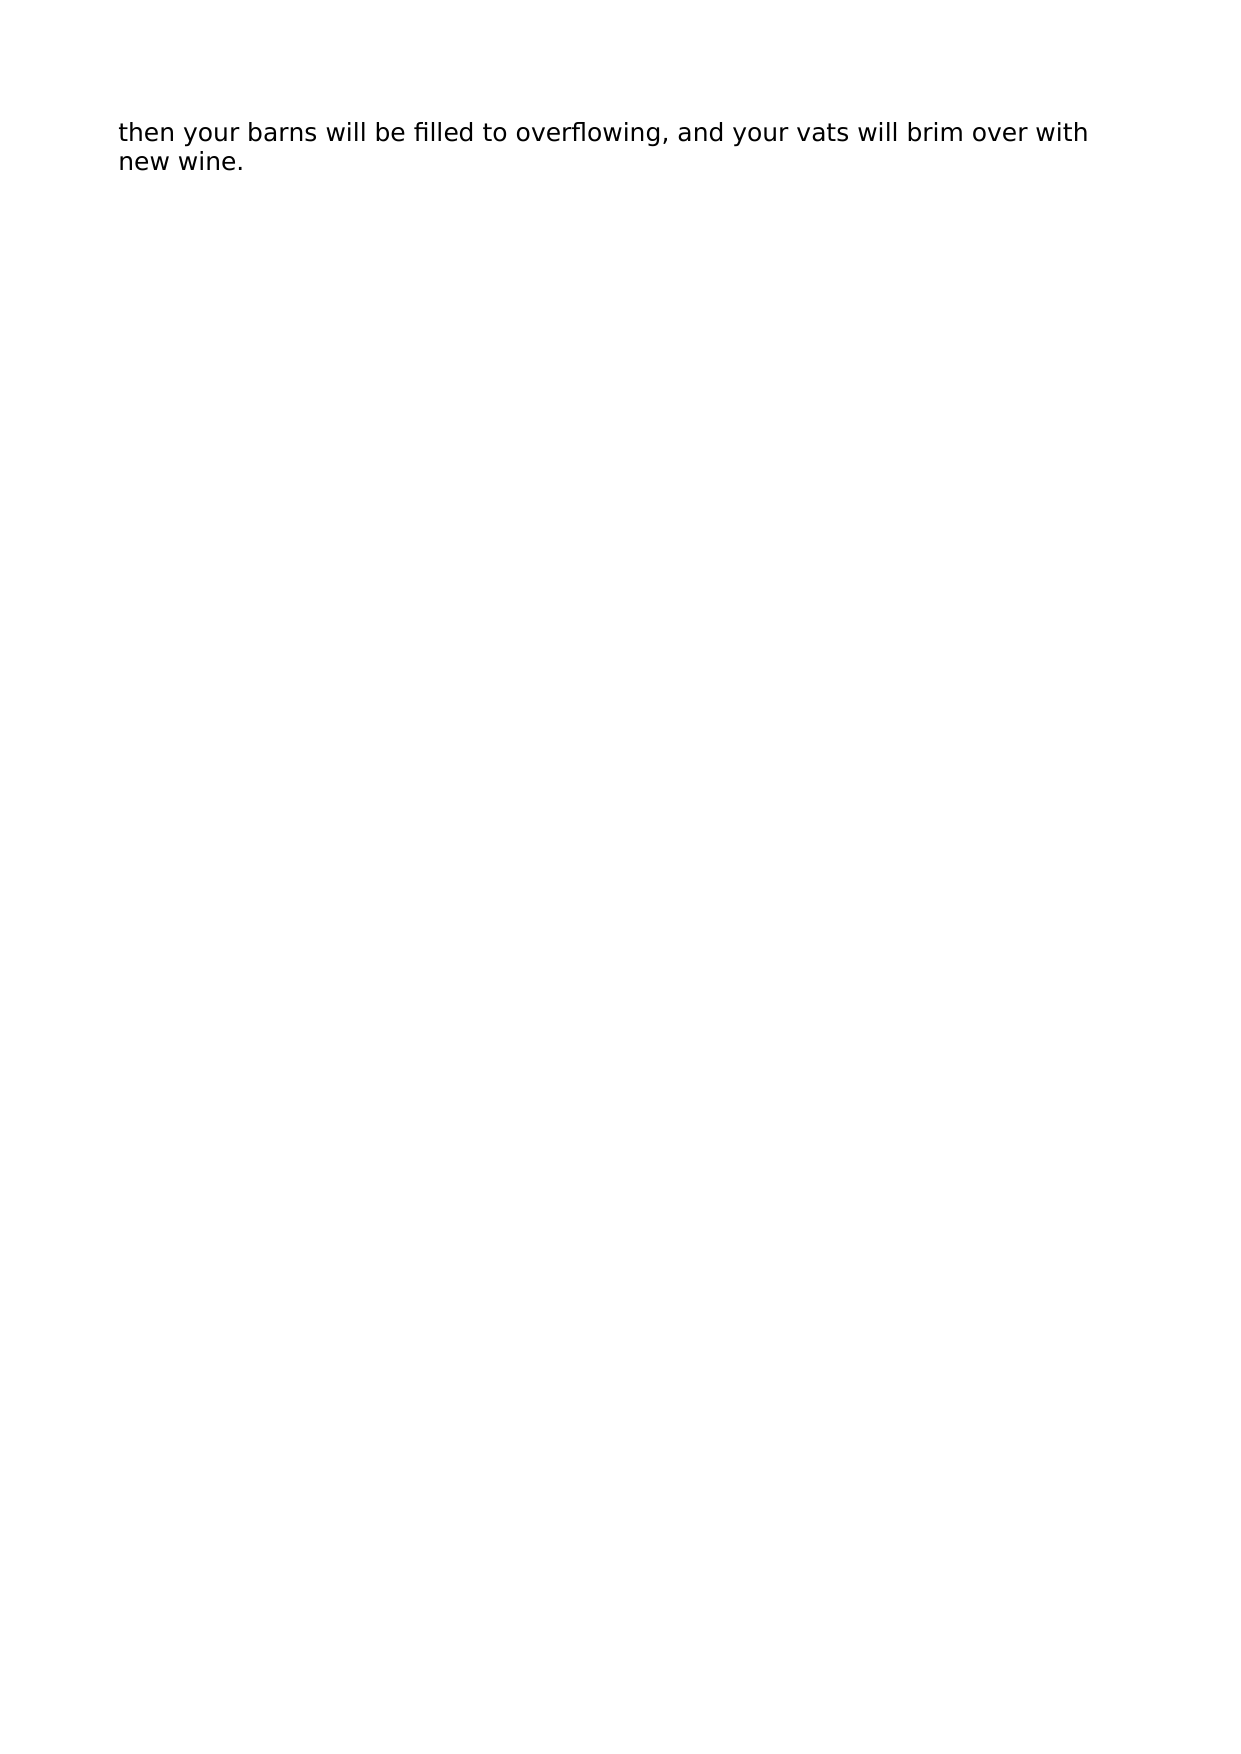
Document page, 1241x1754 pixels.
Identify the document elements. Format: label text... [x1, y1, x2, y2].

text then your barns will be filled to overflowing, and your vats will brim over with new wine. [118, 118, 1122, 176]
